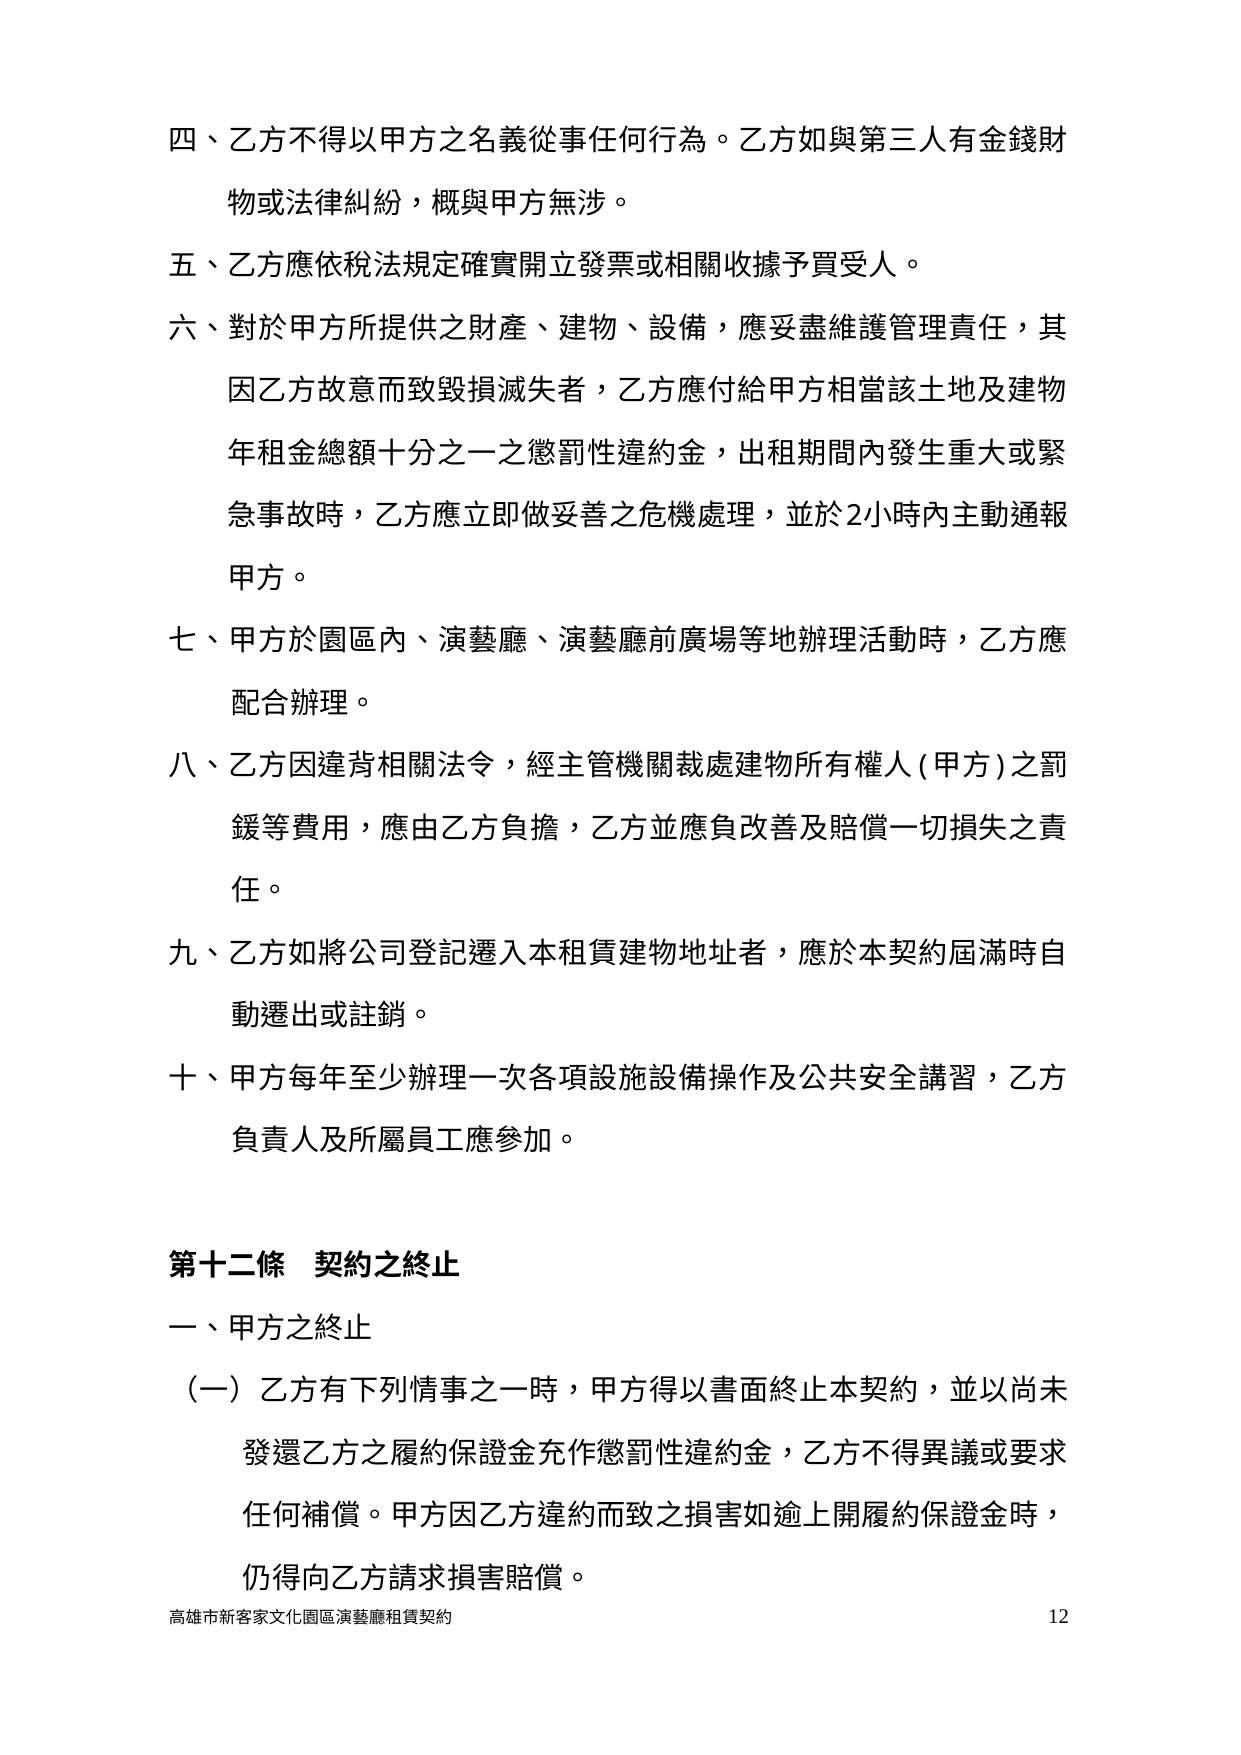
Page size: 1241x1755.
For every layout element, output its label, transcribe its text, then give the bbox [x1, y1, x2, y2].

text 八、乙方因違背相關法令，經主管機關裁處建物所有權人(甲方)之罰鍰等費用，應由乙方負擔，乙方並應負改善及賠償一切損失之責任。 [169, 721, 1069, 909]
text 六、對於甲方所提供之財產、建物、設備，應妥盡維護管理責任，其因乙方故意而致毀損滅失者，乙方應付給甲方相當該土地及建物年租金總額十分之一之懲罰性違約金，出租期間內發生重大或緊急事故時，乙方應立即做妥善之危機處理，並於2小時內主動通報甲方。 [169, 284, 1069, 596]
text 九、乙方如將公司登記遷入本租賃建物地址者，應於本契約屆滿時自動遷出或註銷。 [169, 909, 1069, 1034]
text 五、乙方應依稅法規定確實開立發票或相關收據予買受人。 [169, 221, 1069, 284]
text 十、甲方每年至少辦理一次各項設施設備操作及公共安全講習，乙方負責人及所屬員工應參加。 [169, 1034, 1069, 1159]
text 七、甲方於園區內、演藝廳、演藝廳前廣場等地辦理活動時，乙方應配合辦理。 [169, 596, 1069, 721]
text （一）乙方有下列情事之一時，甲方得以書面終止本契約，並以尚未發還乙方之履約保證金充作懲罰性違約金，乙方不得異議或要求任何補償。甲方因乙方違約而致之損害如逾上開履約保證金時，仍得向乙方請求損害賠償。 [169, 1346, 1069, 1596]
text 四、乙方不得以甲方之名義從事任何行為。乙方如與第三人有金錢財物或法律糾紛，概與甲方無涉。 [169, 96, 1069, 221]
text 一、甲方之終止 [169, 1284, 1069, 1346]
text 第十二條 契約之終止 [169, 1221, 1069, 1284]
